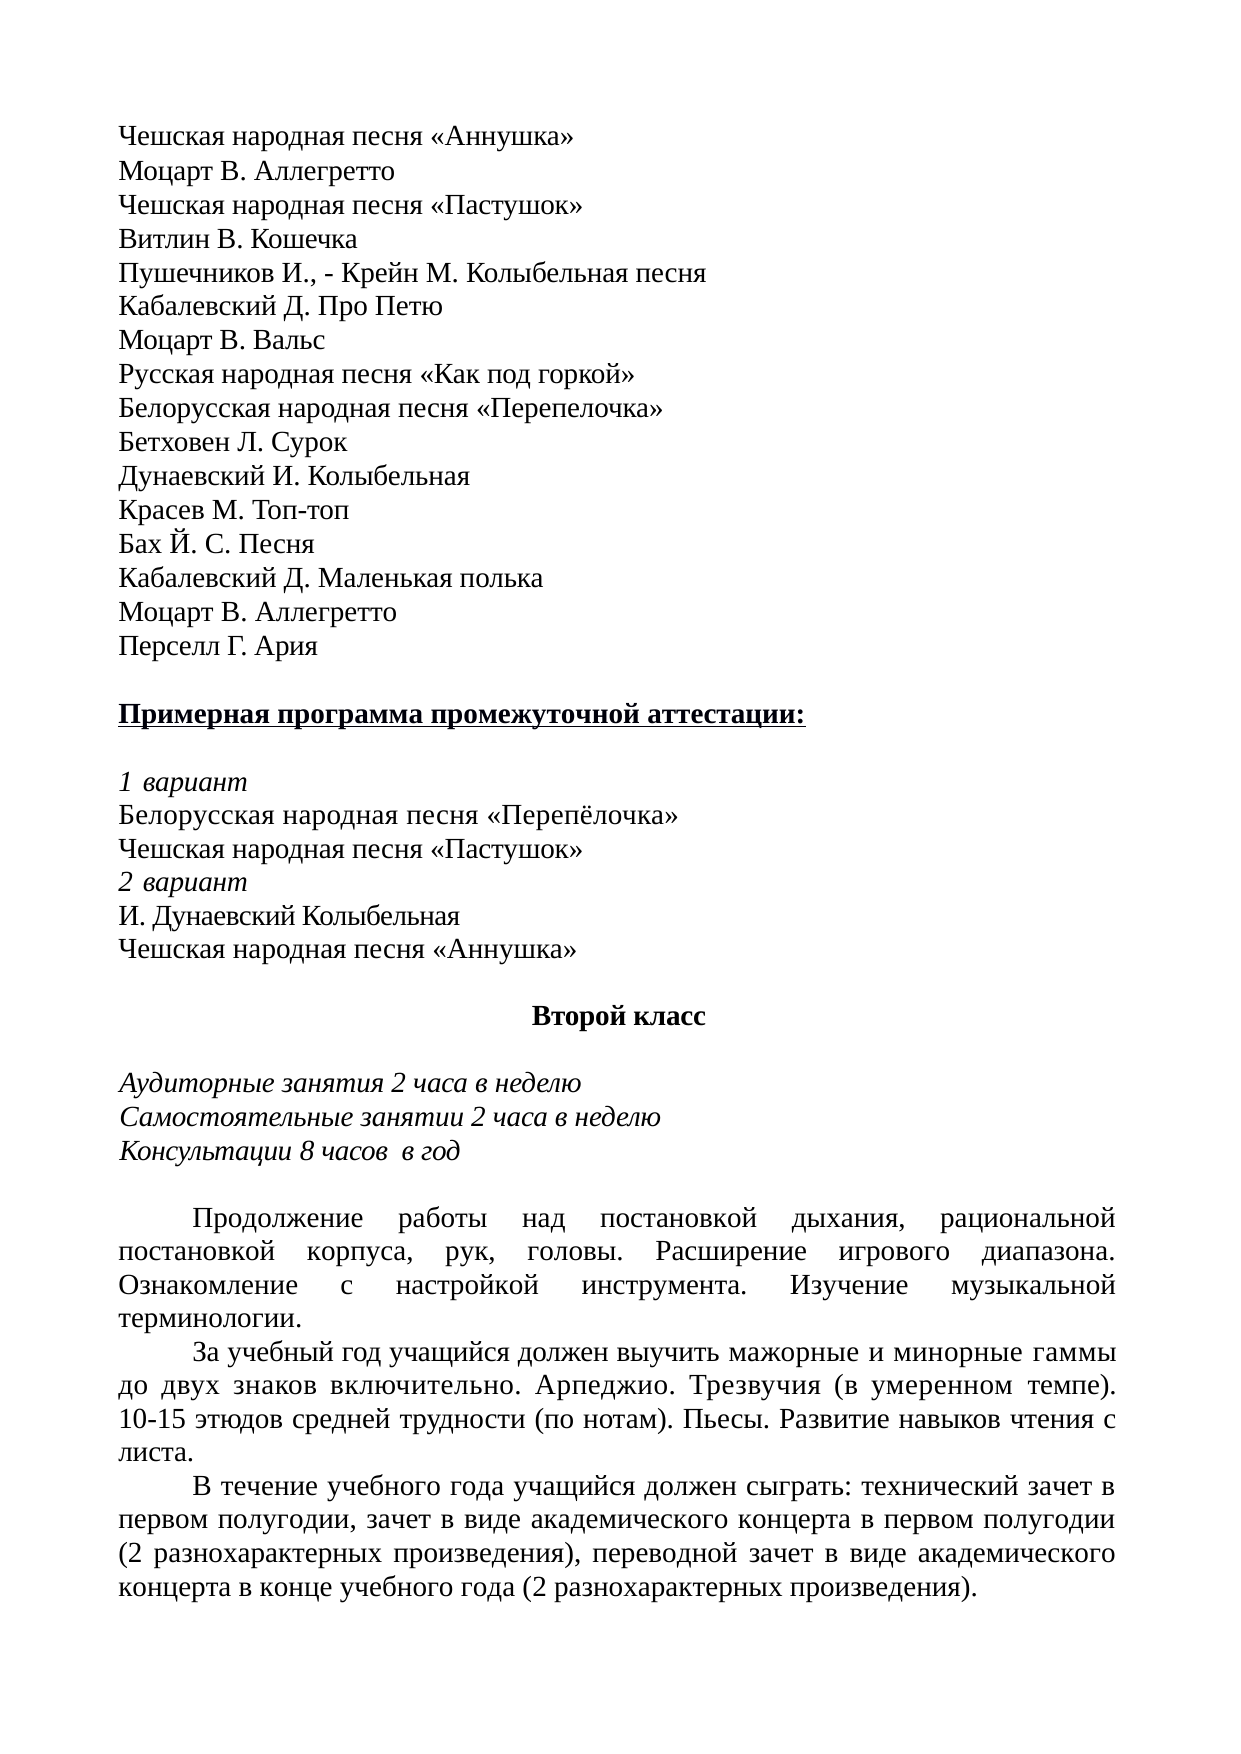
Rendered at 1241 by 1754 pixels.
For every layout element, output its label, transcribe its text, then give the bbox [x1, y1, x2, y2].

text Примерная программа промежуточной аттестации: [118, 697, 1117, 730]
text За учебный год учащийся должен выучить мажорные и минорные гаммы до двух знаков включительно. Арпеджио. Трезвучия (в умеренном темпе). 10-15 этюдов средней трудности (по нотам). Пьесы. Развитие навыков чтения с листа. [118, 1334, 1117, 1468]
text Бетховен Л. Сурок [118, 424, 1117, 458]
text Чешская народная песня «Пастушок» [118, 187, 1117, 220]
text Моцарт В. Вальс [118, 322, 1117, 356]
text В течение учебного года учащийся должен сыграть: технический зачет в первом полугодии, зачет в виде академического концерта в первом полугодии (2 разнохарактерных произведения), переводной зачет в виде академического концерта в конце учебного года (2 разнохарактерных произведения). [118, 1468, 1117, 1602]
text Кабалевский Д. Маленькая полька [118, 560, 1117, 594]
text Аудиторные занятия 2 часа в неделю Самостоятельные занятии 2 часа в неделю Консультации 8 часов в год [119, 1066, 1117, 1166]
text Чешская народная песня «Пастушок» [118, 831, 1117, 864]
text 2 вариант И. Дунаевский Колыбельная Чешская народная песня «Аннушка» [118, 864, 1117, 965]
text Русская народная песня «Как под горкой» [118, 356, 1117, 389]
text Продолжение работы над постановкой дыхания, рациональной постановкой корпуса, рук, головы. Расширение игрового диапазона. Ознакомление с настройкой инструмента. Изучение музыкальной терминологии. [118, 1200, 1117, 1334]
text 1 вариант [118, 764, 1117, 797]
text Моцарт В. Аллегретто [118, 153, 1117, 186]
text Белорусская народная песня «Перепелочка» [118, 390, 1117, 424]
text Пушечников И., - Крейн М. Колыбельная песня [118, 255, 1117, 288]
text Витлин В. Кошечка [118, 221, 1117, 254]
text Чешская народная песня «Аннушка» [118, 118, 1117, 152]
text Моцарт В. Аллегретто [118, 594, 1117, 628]
text Второй класс [121, 998, 1117, 1032]
text Белорусская народная песня «Перепёлочка» [118, 797, 1117, 831]
text Дунаевский И. Колыбельная [118, 458, 1117, 492]
text Кабалевский Д. Про Петю [118, 288, 1117, 322]
text Красев М. Топ-топ [118, 492, 1117, 526]
text Перселл Г. Ария [118, 628, 1117, 662]
text Бах Й. С. Песня [118, 526, 1117, 560]
